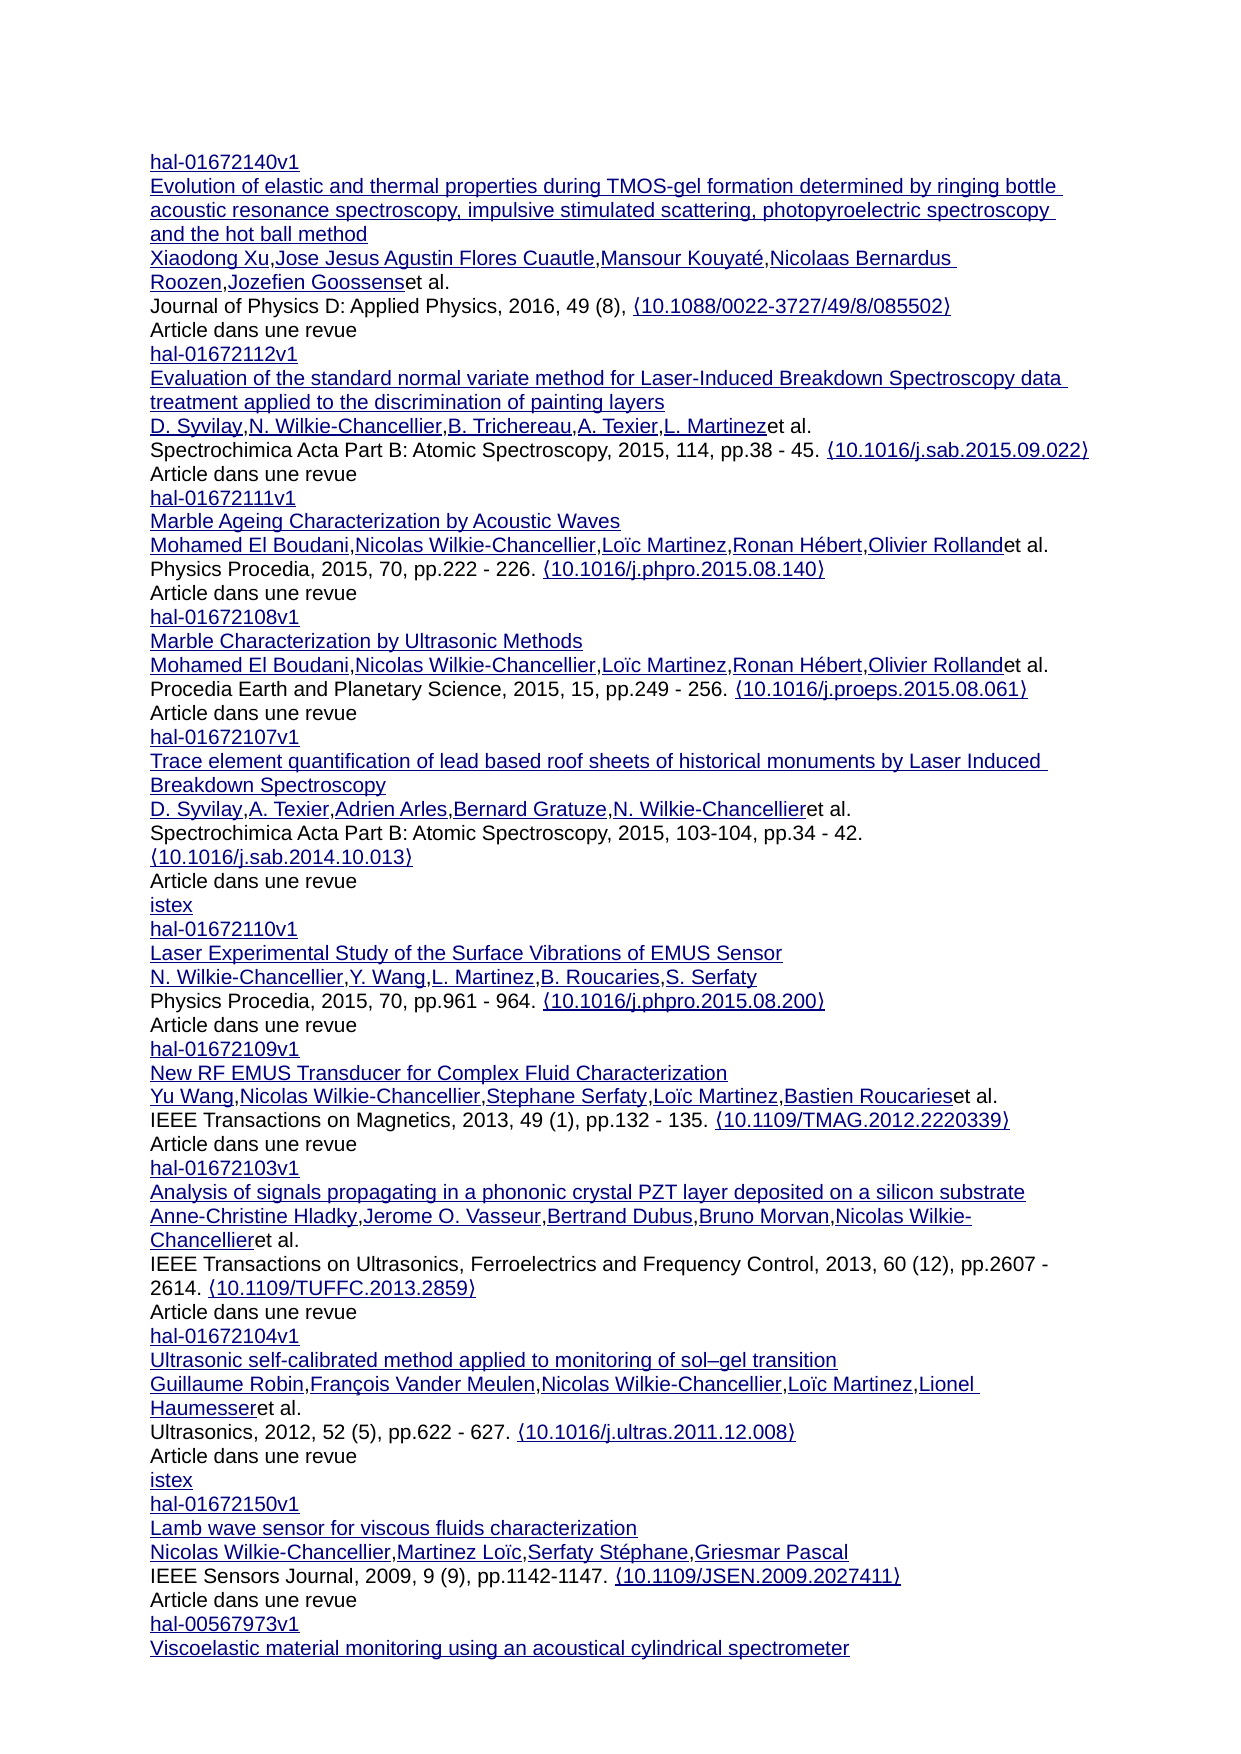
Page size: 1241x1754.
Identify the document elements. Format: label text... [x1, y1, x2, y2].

table_cell Marble Ageing Characterization by Acoustic Waves Mohamed El Boudani,Nicolas Wilkie-Chancellier,Loïc Martinez,Ronan Hébert,Olivier Rollandet al. Physics Procedia, 2015, 70, pp.222 - 226. ⟨10.1016/j.phpro.2015.08.140⟩ Article dans une revue hal-01672108v1 [150, 509, 1090, 629]
table_cell Laser Experimental Study of the Surface Vibrations of EMUS Sensor N. Wilkie-Chancellier,Y. Wang,L. Martinez,B. Roucaries,S. Serfaty Physics Procedia, 2015, 70, pp.961 - 964. ⟨10.1016/j.phpro.2015.08.200⟩ Article dans une revue hal-01672109v1 [150, 941, 1090, 1060]
table_cell Marble Characterization by Ultrasonic Methods Mohamed El Boudani,Nicolas Wilkie-Chancellier,Loïc Martinez,Ronan Hébert,Olivier Rollandet al. Procedia Earth and Planetary Science, 2015, 15, pp.249 - 256. ⟨10.1016/j.proeps.2015.08.061⟩ Article dans une revue hal-01672107v1 [150, 629, 1090, 749]
table_cell Trace element quantification of lead based roof sheets of historical monuments by Laser Induced Breakdown Spectroscopy D. Syvilay,A. Texier,Adrien Arles,Bernard Gratuze,N. Wilkie-Chancellieret al. Spectrochimica Acta Part B: Atomic Spectroscopy, 2015, 103-104, pp.34 - 42. ⟨10.1016/j.sab.2014.10.013⟩ Article dans une revue istex hal-01672110v1 [150, 749, 1090, 941]
table_cell hal-01672140v1 [150, 150, 1090, 174]
table_cell Evolution of elastic and thermal properties during TMOS-gel formation determined by ringing bottle acoustic resonance spectroscopy, impulsive stimulated scattering, photopyroelectric spectroscopy and the hot ball method Xiaodong Xu,Jose Jesus Agustin Flores Cuautle,Mansour Kouyaté,Nicolaas Bernardus Roozen,Jozefien Goossenset al. Journal of Physics D: Applied Physics, 2016, 49 (8), ⟨10.1088/0022-3727/49/8/085502⟩ Article dans une revue hal-01672112v1 [150, 174, 1090, 366]
table_cell Ultrasonic self-calibrated method applied to monitoring of sol–gel transition Guillaume Robin,François Vander Meulen,Nicolas Wilkie-Chancellier,Loïc Martinez,Lionel Haumesseret al. Ultrasonics, 2012, 52 (5), pp.622 - 627. ⟨10.1016/j.ultras.2011.12.008⟩ Article dans une revue istex hal-01672150v1 [150, 1348, 1090, 1516]
table_cell Analysis of signals propagating in a phononic crystal PZT layer deposited on a silicon substrate Anne-Christine Hladky,Jerome O. Vasseur,Bertrand Dubus,Bruno Morvan,Nicolas Wilkie-Chancellieret al. IEEE Transactions on Ultrasonics, Ferroelectrics and Frequency Control, 2013, 60 (12), pp.2607 - 2614. ⟨10.1109/TUFFC.2013.2859⟩ Article dans une revue hal-01672104v1 [150, 1180, 1090, 1348]
table_cell Evaluation of the standard normal variate method for Laser-Induced Breakdown Spectroscopy data treatment applied to the discrimination of painting layers D. Syvilay,N. Wilkie-Chancellier,B. Trichereau,A. Texier,L. Martinezet al. Spectrochimica Acta Part B: Atomic Spectroscopy, 2015, 114, pp.38 - 45. ⟨10.1016/j.sab.2015.09.022⟩ Article dans une revue hal-01672111v1 [150, 366, 1090, 509]
table_cell New RF EMUS Transducer for Complex Fluid Characterization Yu Wang,Nicolas Wilkie-Chancellier,Stephane Serfaty,Loïc Martinez,Bastien Roucarieset al. IEEE Transactions on Magnetics, 2013, 49 (1), pp.132 - 135. ⟨10.1109/TMAG.2012.2220339⟩ Article dans une revue hal-01672103v1 [150, 1060, 1090, 1180]
table_cell Viscoelastic material monitoring using an acoustical cylindrical spectrometer [150, 1635, 1090, 1659]
table_cell Lamb wave sensor for viscous fluids characterization Nicolas Wilkie-Chancellier,Martinez Loïc,Serfaty Stéphane,Griesmar Pascal IEEE Sensors Journal, 2009, 9 (9), pp.1142-1147. ⟨10.1109/JSEN.2009.2027411⟩ Article dans une revue hal-00567973v1 [150, 1516, 1090, 1635]
